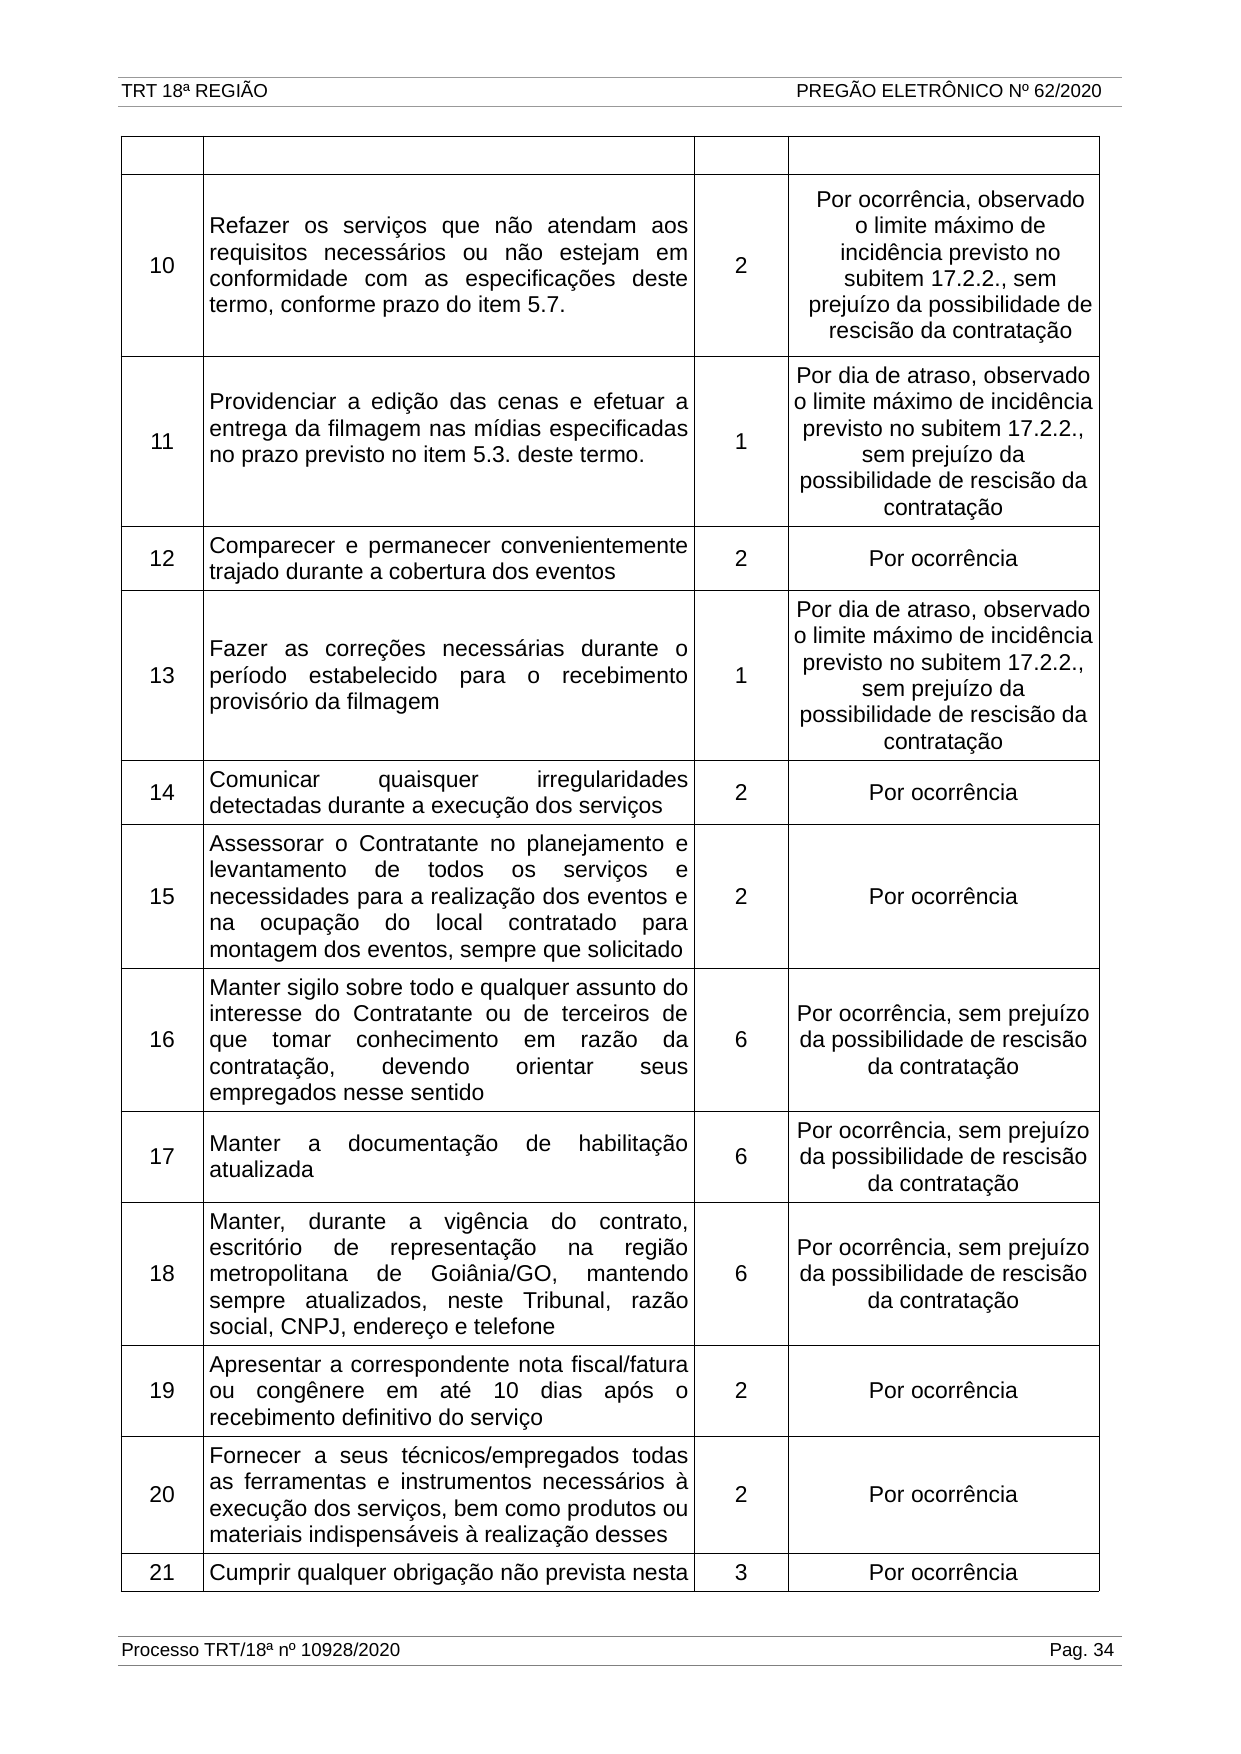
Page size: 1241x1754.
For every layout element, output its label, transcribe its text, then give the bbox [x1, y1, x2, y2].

table_cell 17 [122, 1112, 203, 1202]
table_cell Apresentar a correspondente nota fiscal/fatura ou congênere em até 10 dias após o recebimento definitivo do serviço [204, 1346, 694, 1436]
table_cell [204, 137, 694, 173]
table_cell Por ocorrência [789, 1437, 1099, 1553]
table_cell Fazer as correções necessárias durante o período estabelecido para o recebimento provisório da filmagem [204, 591, 694, 760]
table_cell Cumprir qualquer obrigação não prevista nesta [204, 1554, 694, 1591]
table_cell 6 [695, 1112, 788, 1202]
table_cell Manter, durante a vigência do contrato, escritório de representação na região metropolitana de Goiânia/GO, mantendo sempre atualizados, neste Tribunal, razão social, CNPJ, endereço e telefone [204, 1203, 694, 1345]
table_cell Assessorar o Contratante no planejamento e levantamento de todos os serviços e necessidades para a realização dos eventos e na ocupação do local contratado para montagem dos eventos, sempre que solicitado [204, 825, 694, 968]
table_cell 1 [695, 357, 788, 526]
table_cell 18 [122, 1203, 203, 1345]
table_cell [122, 137, 203, 173]
table_cell [789, 137, 1099, 173]
table_cell 10 [122, 175, 203, 356]
table_cell 2 [695, 825, 788, 968]
table_cell 13 [122, 591, 203, 760]
table_cell Por ocorrência, sem prejuízo da possibilidade de rescisão da contratação [789, 1203, 1099, 1345]
table_cell 12 [122, 527, 203, 590]
table_cell Por ocorrência [789, 761, 1099, 824]
table_cell 1 [695, 591, 788, 760]
table_cell Manter sigilo sobre todo e qualquer assunto do interesse do Contratante ou de terceiros de que tomar conhecimento em razão da contratação, devendo orientar seus empregados nesse sentido [204, 969, 694, 1111]
table_cell 2 [695, 175, 788, 356]
table_cell 2 [695, 527, 788, 590]
table_cell Manter a documentação de habilitação atualizada [204, 1112, 694, 1202]
table_cell Comunicar quaisquer irregularidades detectadas durante a execução dos serviços [204, 761, 694, 824]
table_cell Por dia de atraso, observado o limite máximo de incidência previsto no subitem 17.2.2., sem prejuízo da possibilidade de rescisão da contratação [789, 591, 1099, 760]
table_cell Por ocorrência [789, 1554, 1099, 1591]
table_cell Por ocorrência [789, 1346, 1099, 1436]
table_cell Por ocorrência, sem prejuízo da possibilidade de rescisão da contratação [789, 1112, 1099, 1202]
table_cell Por dia de atraso, observado o limite máximo de incidência previsto no subitem 17.2.2., sem prejuízo da possibilidade de rescisão da contratação [789, 357, 1099, 526]
table_cell 2 [695, 1346, 788, 1436]
table_cell 6 [695, 1203, 788, 1345]
table_cell [695, 137, 788, 173]
table_cell Comparecer e permanecer convenientemente trajado durante a cobertura dos eventos [204, 527, 694, 590]
table_cell Fornecer a seus técnicos/empregados todas as ferramentas e instrumentos necessários à execução dos serviços, bem como produtos ou materiais indispensáveis à realização desses [204, 1437, 694, 1553]
table_cell 14 [122, 761, 203, 824]
table_cell Por ocorrência, sem prejuízo da possibilidade de rescisão da contratação [789, 969, 1099, 1111]
table_cell 2 [695, 761, 788, 824]
table_cell Por ocorrência [789, 527, 1099, 590]
table_cell 3 [695, 1554, 788, 1591]
table_cell 20 [122, 1437, 203, 1553]
table_cell Refazer os serviços que não atendam aos requisitos necessários ou não estejam em conformidade com as especificações deste termo, conforme prazo do item 5.7. [204, 175, 694, 356]
table_cell 6 [695, 969, 788, 1111]
table_cell Por ocorrência [789, 825, 1099, 968]
table_cell Por ocorrência, observado o limite máximo de incidência previsto no subitem 17.2.2., sem prejuízo da possibilidade de rescisão da contratação [789, 175, 1099, 356]
table_cell 15 [122, 825, 203, 968]
table_cell 11 [122, 357, 203, 526]
table_cell 21 [122, 1554, 203, 1591]
table_cell 19 [122, 1346, 203, 1436]
table_cell 16 [122, 969, 203, 1111]
table_cell 2 [695, 1437, 788, 1553]
table_cell Providenciar a edição das cenas e efetuar a entrega da filmagem nas mídias especificadas no prazo previsto no item 5.3. deste termo. [204, 357, 694, 526]
